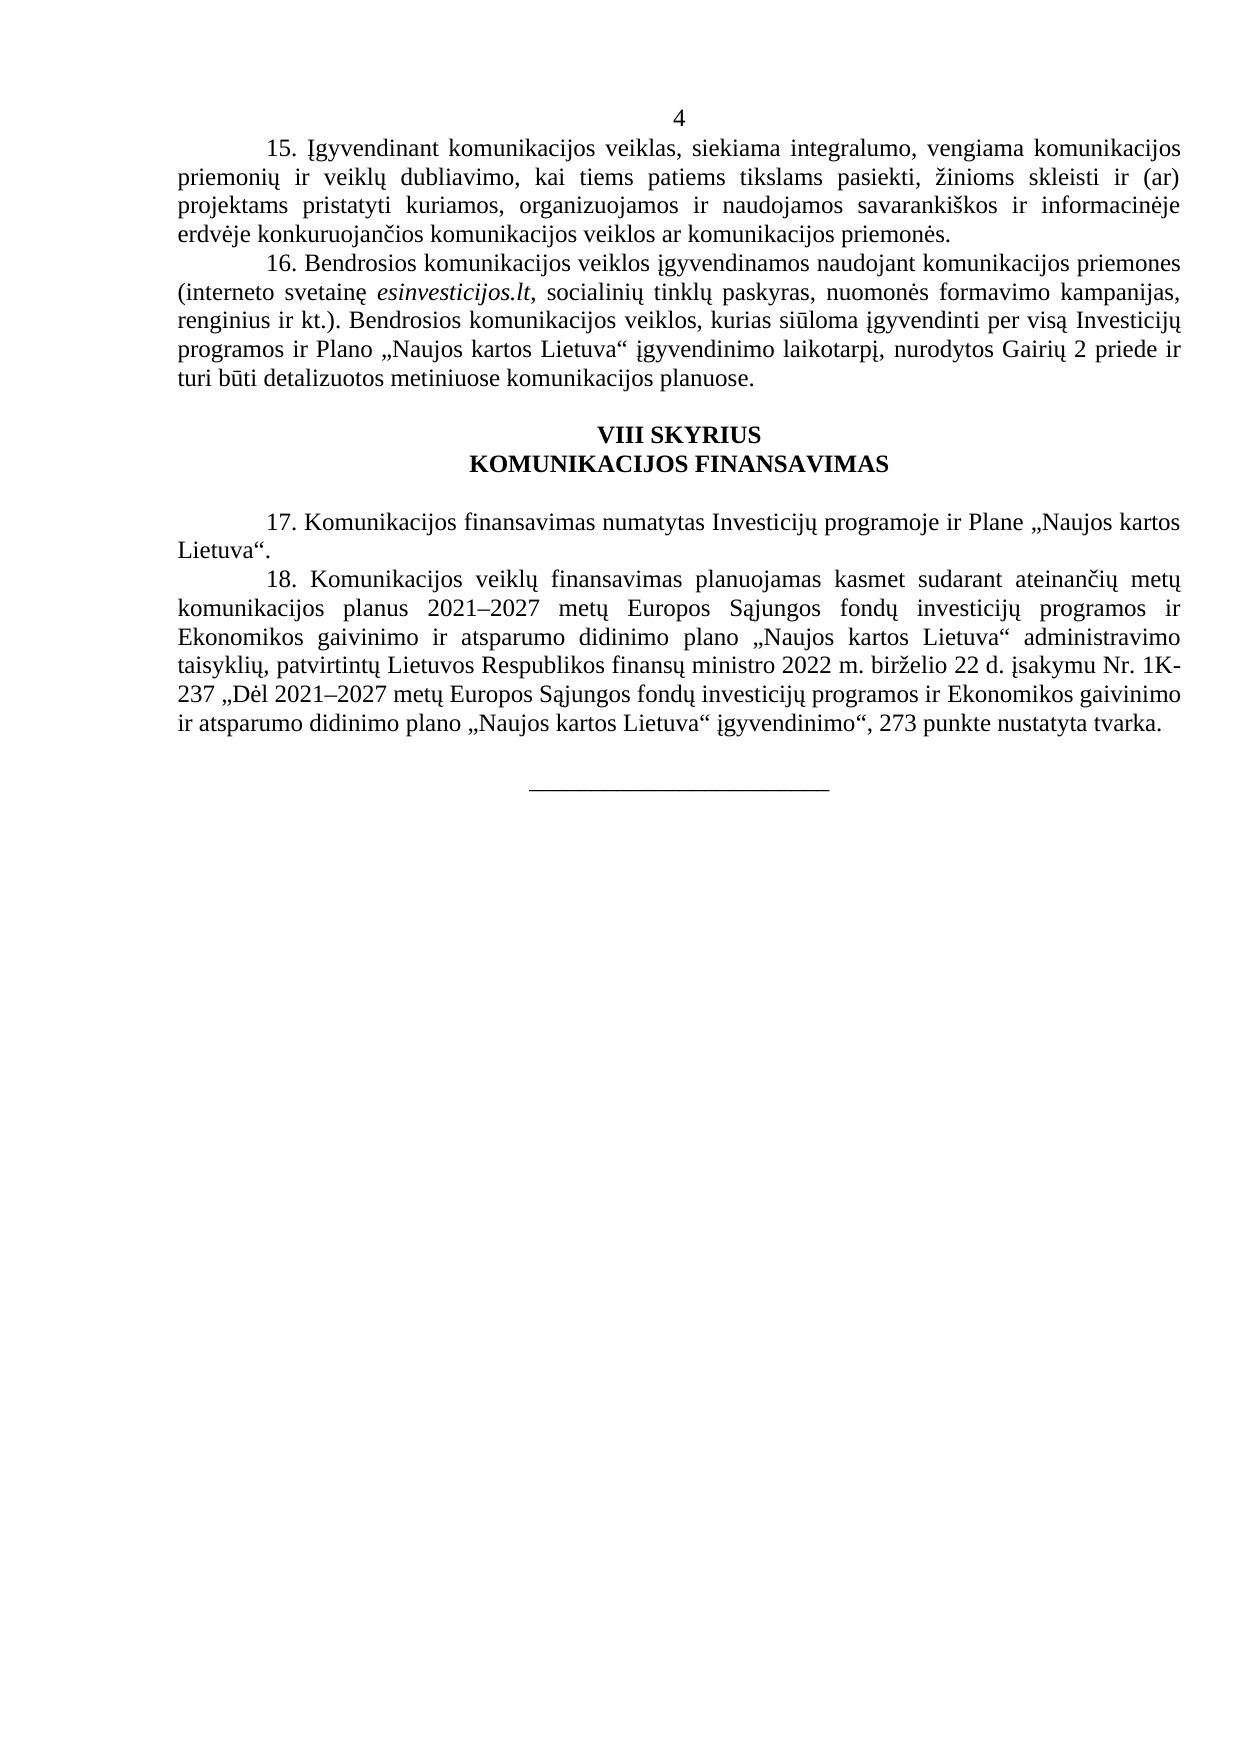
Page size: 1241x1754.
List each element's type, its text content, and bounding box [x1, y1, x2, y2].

text 15. Įgyvendinant komunikacijos veiklas, siekiama integralumo, vengiama komunikacijos priemonių ir veiklų dubliavimo, kai tiems patiems tikslams pasiekti, žinioms skleisti ir (ar) projektams pristatyti kuriamos, organizuojamos ir naudojamos savarankiškos ir informacinėje erdvėje konkuruojančios komunikacijos veiklos ar komunikacijos priemonės. [177, 133, 1181, 248]
text VIII SKYRIUS [177, 420, 1181, 449]
text 18. Komunikacijos veiklų finansavimas planuojamas kasmet sudarant ateinančių metų komunikacijos planus 2021–2027 metų Europos Sąjungos fondų investicijų programos ir Ekonomikos gaivinimo ir atsparumo didinimo plano „Naujos kartos Lietuva“ administravimo taisyklių, patvirtintų Lietuvos Respublikos finansų ministro 2022 m. birželio 22 d. įsakymu Nr. 1K-237 „Dėl 2021–2027 metų Europos Sąjungos fondų investicijų programos ir Ekonomikos gaivinimo ir atsparumo didinimo plano „Naujos kartos Lietuva“ įgyvendinimo“, 273 punkte nustatyta tvarka. [177, 564, 1181, 737]
text 16. Bendrosios komunikacijos veiklos įgyvendinamos naudojant komunikacijos priemones (interneto svetainę esinvesticijos.lt, socialinių tinklų paskyras, nuomonės formavimo kampanijas, renginius ir kt.). Bendrosios komunikacijos veiklos, kurias siūloma įgyvendinti per visą Investicijų programos ir Plano „Naujos kartos Lietuva“ įgyvendinimo laikotarpį, nurodytos Gairių 2 priede ir turi būti detalizuotos metiniuose komunikacijos planuose. [177, 248, 1181, 392]
text 17. Komunikacijos finansavimas numatytas Investicijų programoje ir Plane „Naujos kartos Lietuva“. [177, 507, 1181, 564]
text ________________________ [177, 765, 1181, 794]
text KOMUNIKACIJOS FINANSAVIMAS [177, 449, 1181, 478]
